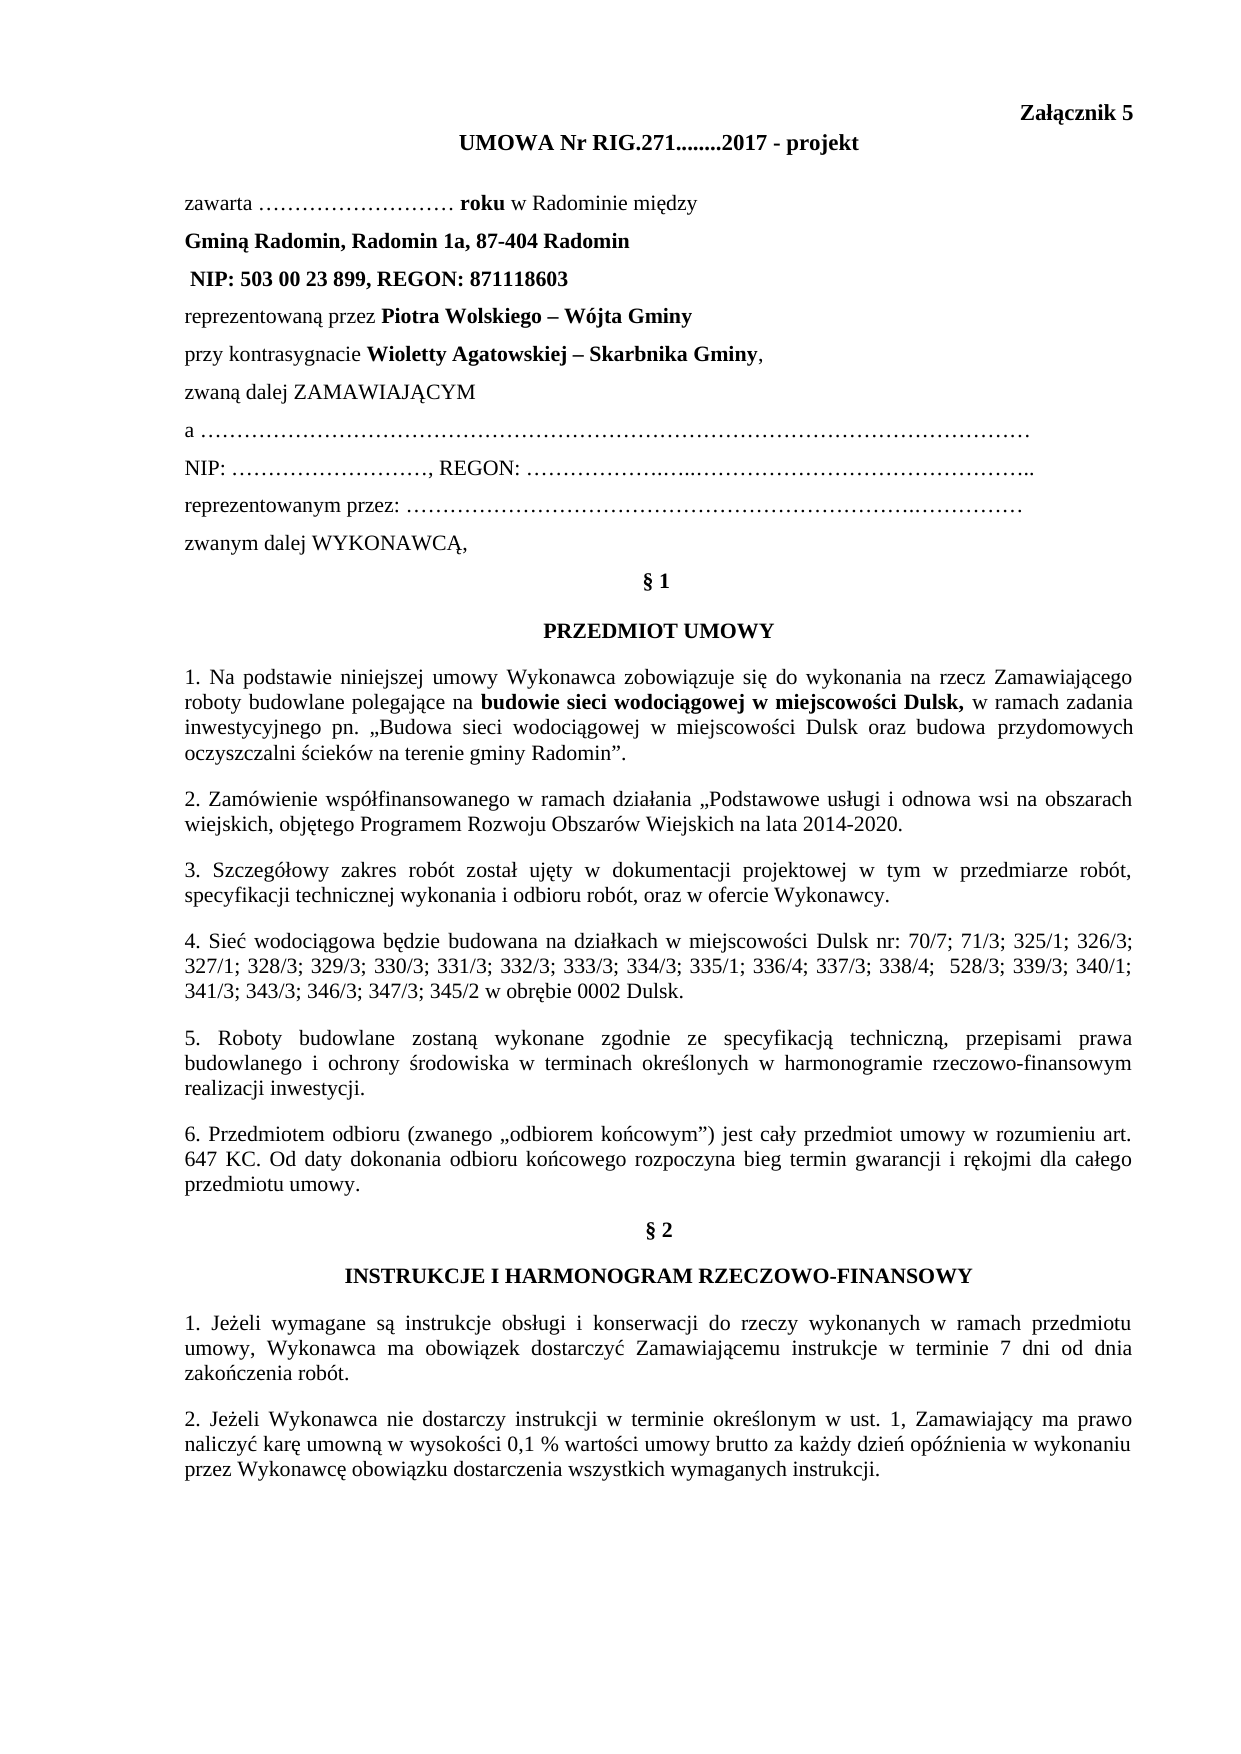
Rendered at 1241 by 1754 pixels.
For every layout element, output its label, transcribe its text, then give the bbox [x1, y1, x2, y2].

text PRZEDMIOT UMOWY [184, 618, 1133, 643]
text Gminą Radomin, Radomin 1a, 87-404 Radomin [184, 228, 1133, 253]
text 3. Szczegółowy zakres robót został ujęty w dokumentacji projektowej w tym w przedmiarze robót, specyfikacji technicznej wykonania i odbioru robót, oraz w ofercie Wykonawcy. [184, 857, 1133, 907]
text NIP: ………………………, REGON: ……………….…..……………………………………….. [184, 454, 1133, 480]
text zawarta ……………………… roku w Radominie między [184, 190, 1133, 215]
text INSTRUKCJE I HARMONOGRAM RZECZOWO-FINANSOWY [184, 1263, 1133, 1289]
text 4. Sieć wodociągowa będzie budowana na działkach w miejscowości Dulsk nr: 70/7; 71/3; 325/1; 326/3; 327/1; 328/3; 329/3; 330/3; 331/3; 332/3; 333/3; 334/3; 335/1; 336/4; 337/3; 338/4; 528/3; 339/3; 340/1; 341/3; 343/3; 346/3; 347/3; 345/2 w obrębie 0002 Dulsk. [184, 928, 1133, 1004]
text § 2 [184, 1217, 1133, 1243]
text reprezentowanym przez: …………………………………………………………….…………… [184, 492, 1133, 518]
text UMOWA Nr RIG.271........2017 - projekt [184, 129, 1133, 156]
text zwanym dalej WYKONAWCĄ, [184, 530, 1133, 555]
text 1. Na podstawie niniejszej umowy Wykonawca zobowiązuje się do wykonania na rzecz Zamawiającego roboty budowlane polegające na budowie sieci wodociągowej w miejscowości Dulsk, w ramach zadania inwestycyjnego pn. „Budowa sieci wodociągowej w miejscowości Dulsk oraz budowa przydomowych oczyszczalni ścieków na terenie gminy Radomin”. [184, 664, 1133, 765]
text 5. Roboty budowlane zostaną wykonane zgodnie ze specyfikacją techniczną, przepisami prawa budowlanego i ochrony środowiska w terminach określonych w harmonogramie rzeczowo-finansowym realizacji inwestycji. [184, 1024, 1133, 1100]
text 2. Zamówienie współfinansowanego w ramach działania „Podstawowe usługi i odnowa wsi na obszarach wiejskich, objętego Programem Rozwoju Obszarów Wiejskich na lata 2014-2020. [184, 786, 1133, 836]
text a …………………………………………………………………………………………………… [184, 417, 1133, 442]
text zwaną dalej ZAMAWIAJĄCYM [184, 379, 1133, 404]
text 1. Jeżeli wymagane są instrukcje obsługi i konserwacji do rzeczy wykonanych w ramach przedmiotu umowy, Wykonawca ma obowiązek dostarczyć Zamawiającemu instrukcje w terminie 7 dni od dnia zakończenia robót. [184, 1309, 1133, 1385]
text 6. Przedmiotem odbioru (zwanego „odbiorem końcowym”) jest cały przedmiot umowy w rozumieniu art. 647 KC. Od daty dokonania odbioru końcowego rozpoczyna bieg termin gwarancji i rękojmi dla całego przedmiotu umowy. [184, 1121, 1133, 1197]
text Załącznik 5 [184, 99, 1133, 126]
text NIP: 503 00 23 899, REGON: 871118603 [184, 266, 1133, 291]
text przy kontrasygnacie Wioletty Agatowskiej – Skarbnika Gminy, [184, 341, 1133, 366]
text § 1 [184, 568, 1133, 593]
text reprezentowaną przez Piotra Wolskiego – Wójta Gminy [184, 303, 1133, 328]
text 2. Jeżeli Wykonawca nie dostarczy instrukcji w terminie określonym w ust. 1, Zamawiający ma prawo naliczyć karę umowną w wysokości 0,1 % wartości umowy brutto za każdy dzień opóźnienia w wykonaniu przez Wykonawcę obowiązku dostarczenia wszystkich wymaganych instrukcji. [184, 1406, 1133, 1482]
